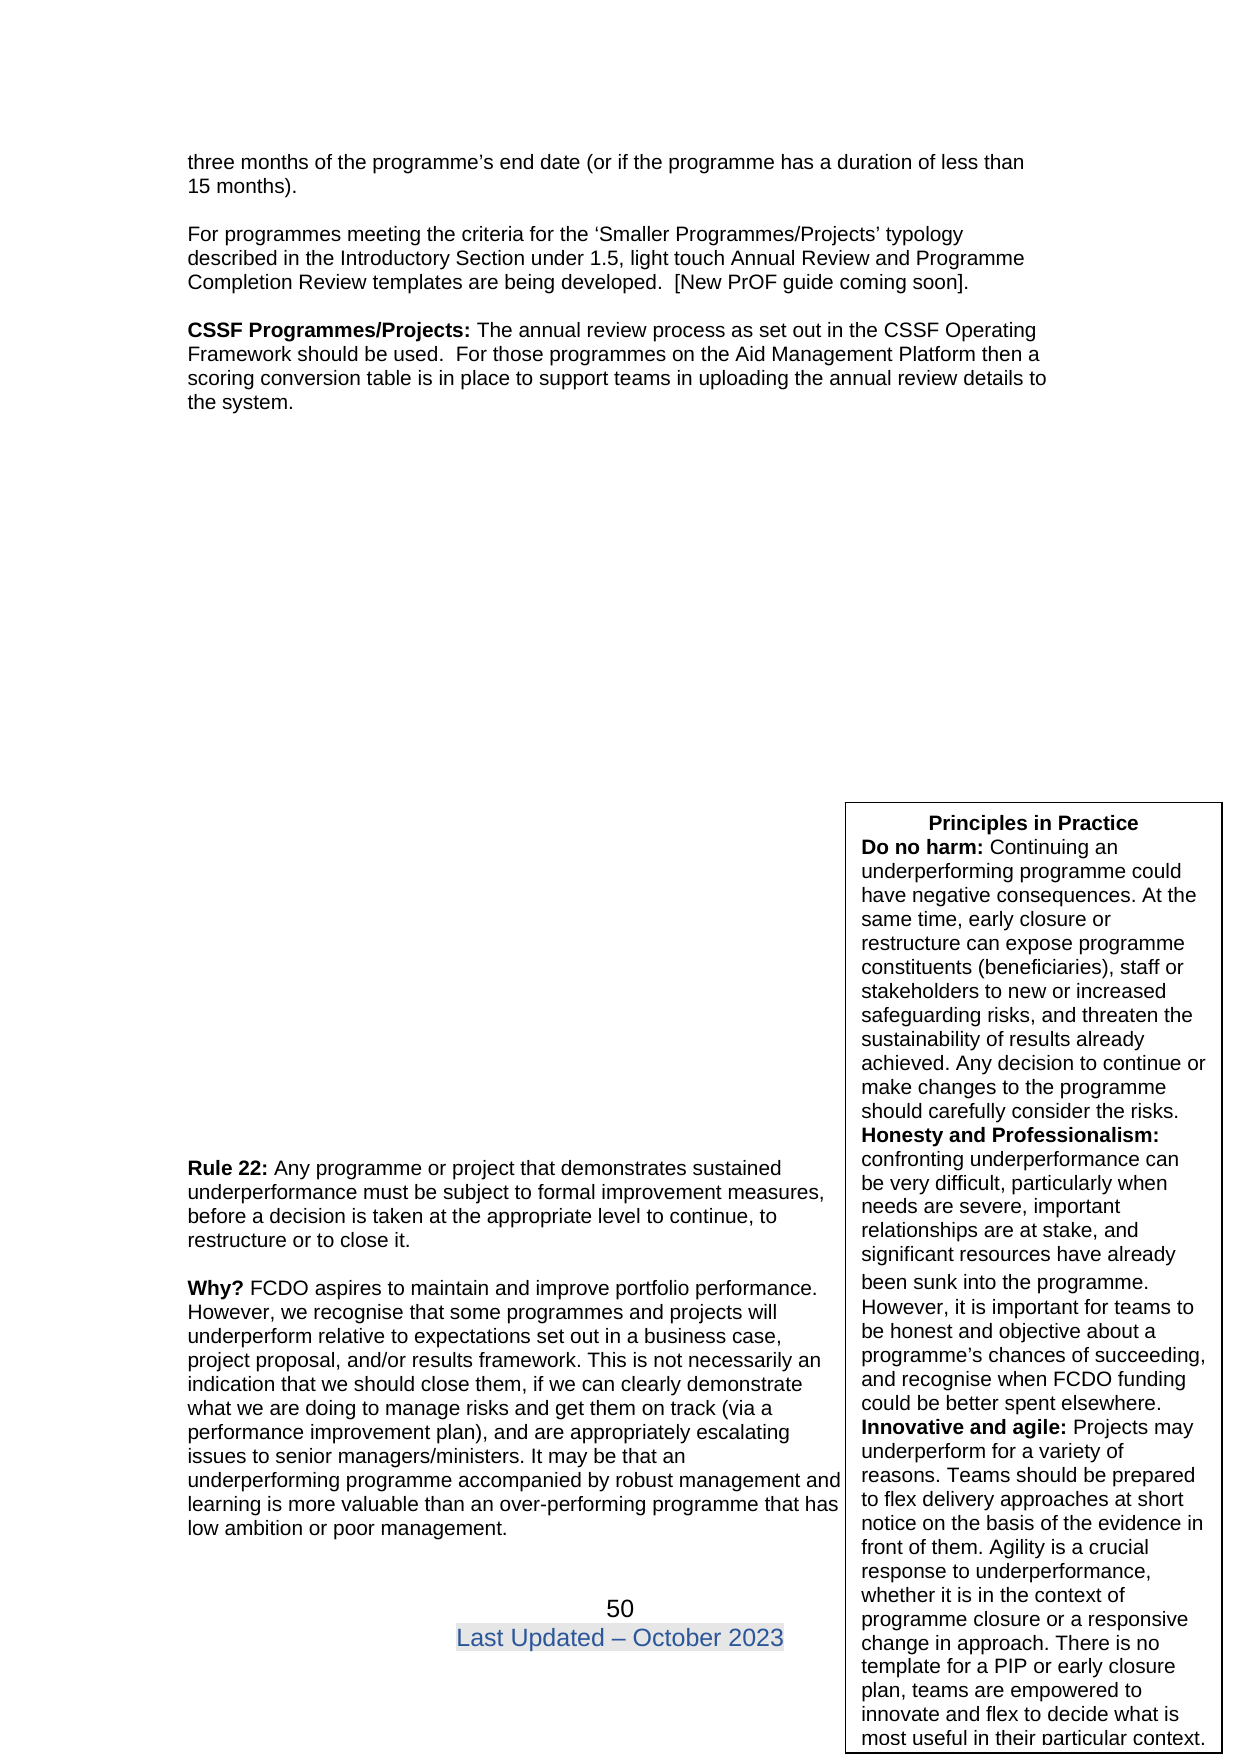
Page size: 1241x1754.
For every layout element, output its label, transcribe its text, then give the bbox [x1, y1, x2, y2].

text Innovative and agile: Projects may underperform for a variety of reasons. Teams should be prepared to flex delivery approaches at short notice on the basis of the evidence in front of them. Agility is a crucial response to underperformance, whether it is in the context of programme closure or a responsive change in approach. There is no template for a PIP or early closure plan, teams are empowered to innovate and flex to decide what is most useful in their particular context. [861, 1415, 1206, 1745]
text three months of the programme’s end date (or if the programme has a duration of less than 15 months). [187, 150, 1053, 198]
text For programmes meeting the criteria for the ‘Smaller Programmes/Projects’ typology described in the Introductory Section under 1.5, light touch Annual Review and Programme Completion Review templates are being developed. [New PrOF guide coming soon]. [187, 222, 1053, 294]
text [846, 803, 1221, 1752]
text Why? FCDO aspires to maintain and improve portfolio performance. However, we recognise that some programmes and projects will underperform relative to expectations set out in a business case, project proposal, and/or results framework. This is not necessarily an indication that we should close them, if we can clearly demonstrate what we are doing to manage risks and get them on track (via a performance improvement plan), and are appropriately escalating issues to senior managers/ministers. It may be that an underperforming programme accompanied by robust management and learning is more valuable than an over-performing programme that has low ambition or poor management. [187, 1276, 844, 1539]
text CSSF Programmes/Projects: The annual review process as set out in the CSSF Operating Framework should be used. For those programmes on the Aid Management Platform then a scoring conversion table is in place to support teams in uploading the annual review details to the system. [187, 318, 1053, 413]
text Do no harm: Continuing an underperforming programme could have negative consequences. At the same time, early closure or restructure can expose programme constituents (beneficiaries), staff or stakeholders to new or increased safeguarding risks, and threaten the sustainability of results already achieved. Any decision to continue or make changes to the programme should carefully consider the risks. [861, 835, 1206, 1122]
text Principles in Practice [861, 811, 1206, 835]
text Rule 22: Any programme or project that demonstrates sustained underperformance must be subject to formal improvement measures, before a decision is taken at the appropriate level to continue, to restructure or to close it. [187, 803, 845, 1754]
text Honesty and Professionalism: confronting underperformance can be very difficult, particularly when needs are severe, important relationships are at stake, and significant resources have already been sunk into the programme. However, it is important for teams to be honest and objective about a programme’s chances of succeeding, and recognise when FCDO funding could be better spent elsewhere. [861, 1122, 1206, 1415]
